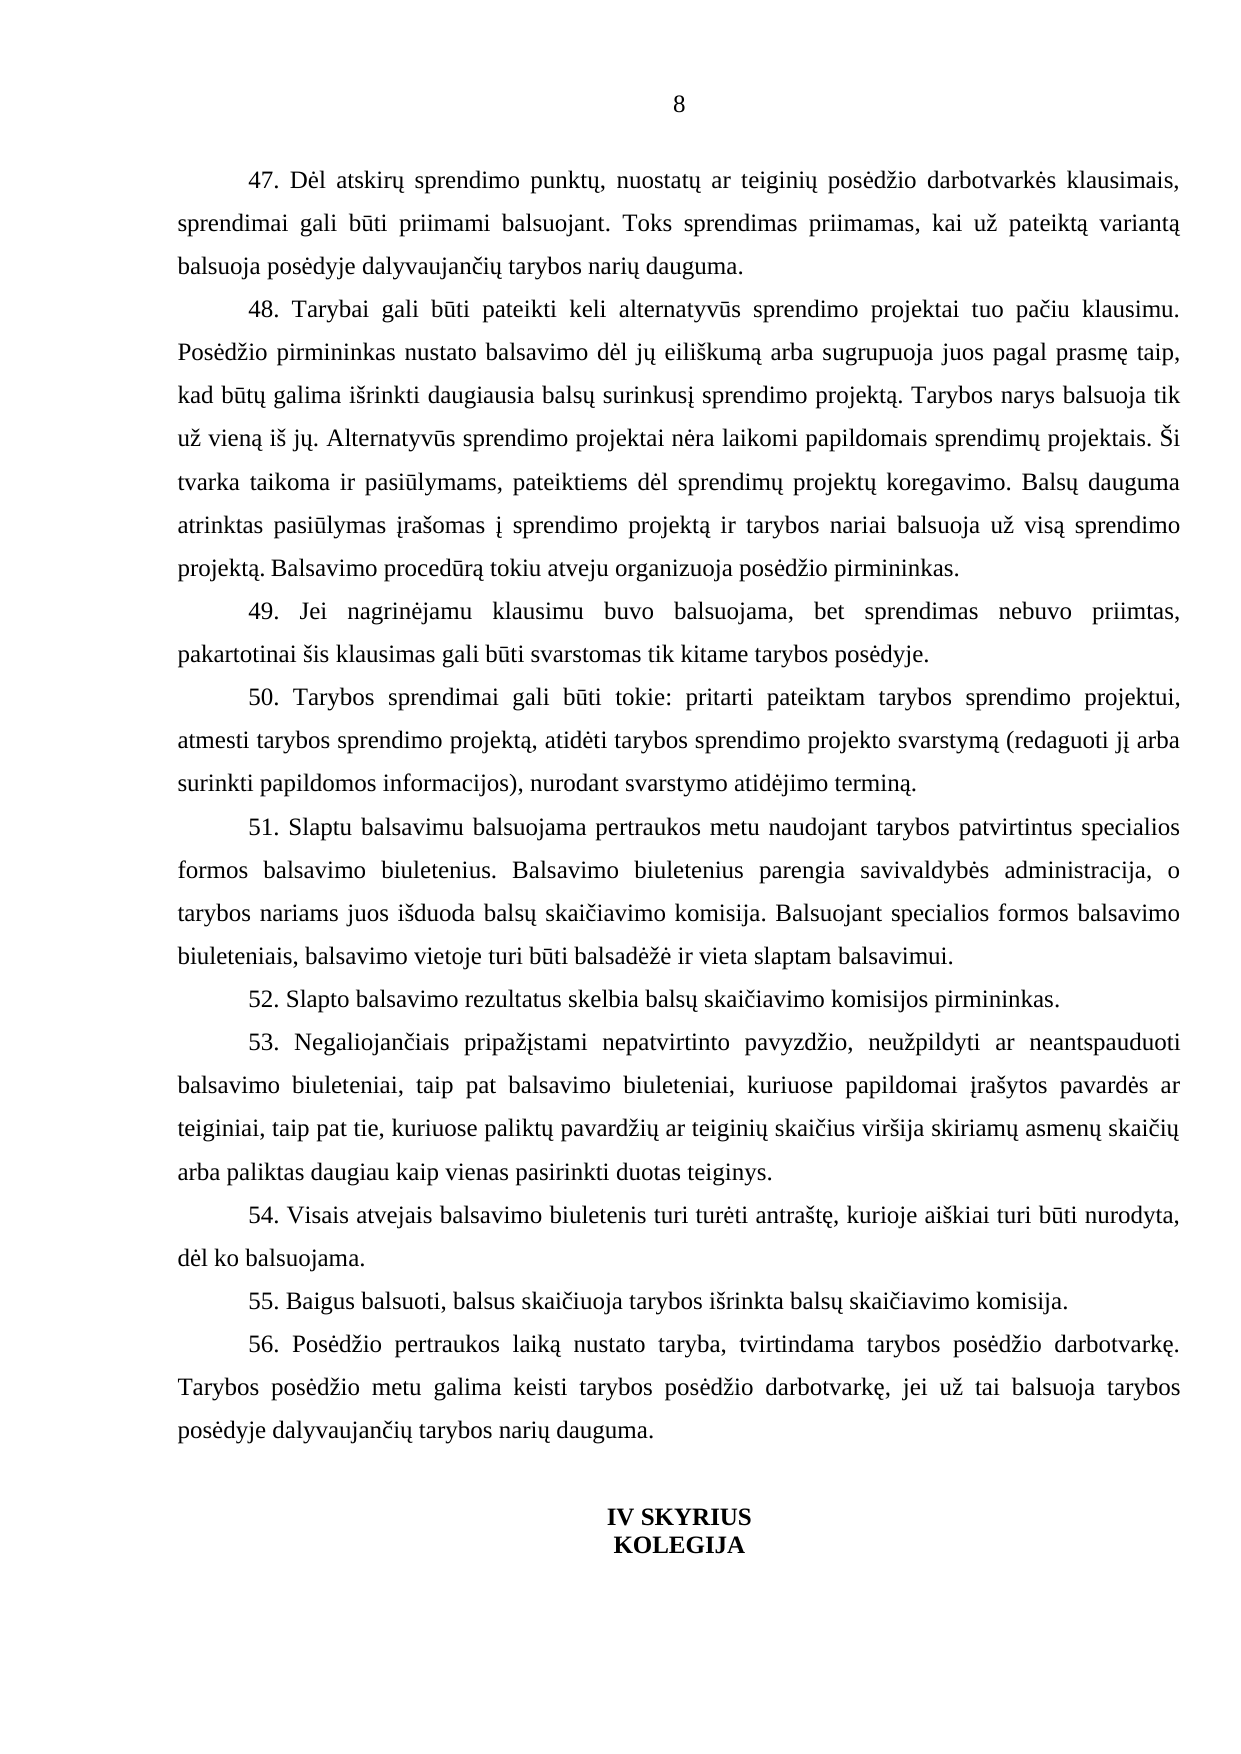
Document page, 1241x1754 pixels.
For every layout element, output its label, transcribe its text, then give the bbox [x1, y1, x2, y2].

text KOLEGIJA [177, 1530, 1181, 1559]
text 52. Slapto balsavimo rezultatus skelbia balsų skaičiavimo komisijos pirmininkas. [177, 984, 1181, 1013]
text 48. Tarybai gali būti pateikti keli alternatyvūs sprendimo projektai tuo pačiu klausimu. Posėdžio pirmininkas nustato balsavimo dėl jų eiliškumą arba sugrupuoja juos pagal prasmę taip, kad būtų galima išrinkti daugiausia balsų surinkusį sprendimo projektą. Tarybos narys balsuoja tik už vieną iš jų. Alternatyvūs sprendimo projektai nėra laikomi papildomais sprendimų projektais. Ši tvarka taikoma ir pasiūlymams, pateiktiems dėl sprendimų projektų koregavimo. Balsų dauguma atrinktas pasiūlymas įrašomas į sprendimo projektą ir tarybos nariai balsuoja už visą sprendimo projektą. Balsavimo procedūrą tokiu atveju organizuoja posėdžio pirmininkas. [177, 294, 1181, 582]
text 49. Jei nagrinėjamu klausimu buvo balsuojama, bet sprendimas nebuvo priimtas, pakartotinai šis klausimas gali būti svarstomas tik kitame tarybos posėdyje. [177, 596, 1181, 668]
text 54. Visais atvejais balsavimo biuletenis turi turėti antraštę, kurioje aiškiai turi būti nurodyta, dėl ko balsuojama. [177, 1200, 1181, 1272]
text 50. Tarybos sprendimai gali būti tokie: pritarti pateiktam tarybos sprendimo projektui, atmesti tarybos sprendimo projektą, atidėti tarybos sprendimo projekto svarstymą (redaguoti jį arba surinkti papildomos informacijos), nurodant svarstymo atidėjimo terminą. [177, 682, 1181, 797]
text 56. Posėdžio pertraukos laiką nustato taryba, tvirtindama tarybos posėdžio darbotvarkę. Tarybos posėdžio metu galima keisti tarybos posėdžio darbotvarkę, jei už tai balsuoja tarybos posėdyje dalyvaujančių tarybos narių dauguma. [177, 1329, 1181, 1444]
text 47. Dėl atskirų sprendimo punktų, nuostatų ar teiginių posėdžio darbotvarkės klausimais, sprendimai gali būti priimami balsuojant. Toks sprendimas priimamas, kai už pateiktą variantą balsuoja posėdyje dalyvaujančių tarybos narių dauguma. [177, 165, 1181, 280]
text IV SKYRIUS [177, 1502, 1181, 1530]
text 53. Negaliojančiais pripažįstami nepatvirtinto pavyzdžio, neužpildyti ar neantspauduoti balsavimo biuleteniai, taip pat balsavimo biuleteniai, kuriuose papildomai įrašytos pavardės ar teiginiai, taip pat tie, kuriuose paliktų pavardžių ar teiginių skaičius viršija skiriamų asmenų skaičių arba paliktas daugiau kaip vienas pasirinkti duotas teiginys. [177, 1027, 1181, 1185]
text 55. Baigus balsuoti, balsus skaičiuoja tarybos išrinkta balsų skaičiavimo komisija. [177, 1286, 1181, 1315]
text 51. Slaptu balsavimu balsuojama pertraukos metu naudojant tarybos patvirtintus specialios formos balsavimo biuletenius. Balsavimo biuletenius parengia savivaldybės administracija, o tarybos nariams juos išduoda balsų skaičiavimo komisija. Balsuojant specialios formos balsavimo biuleteniais, balsavimo vietoje turi būti balsadėžė ir vieta slaptam balsavimui. [177, 812, 1181, 970]
